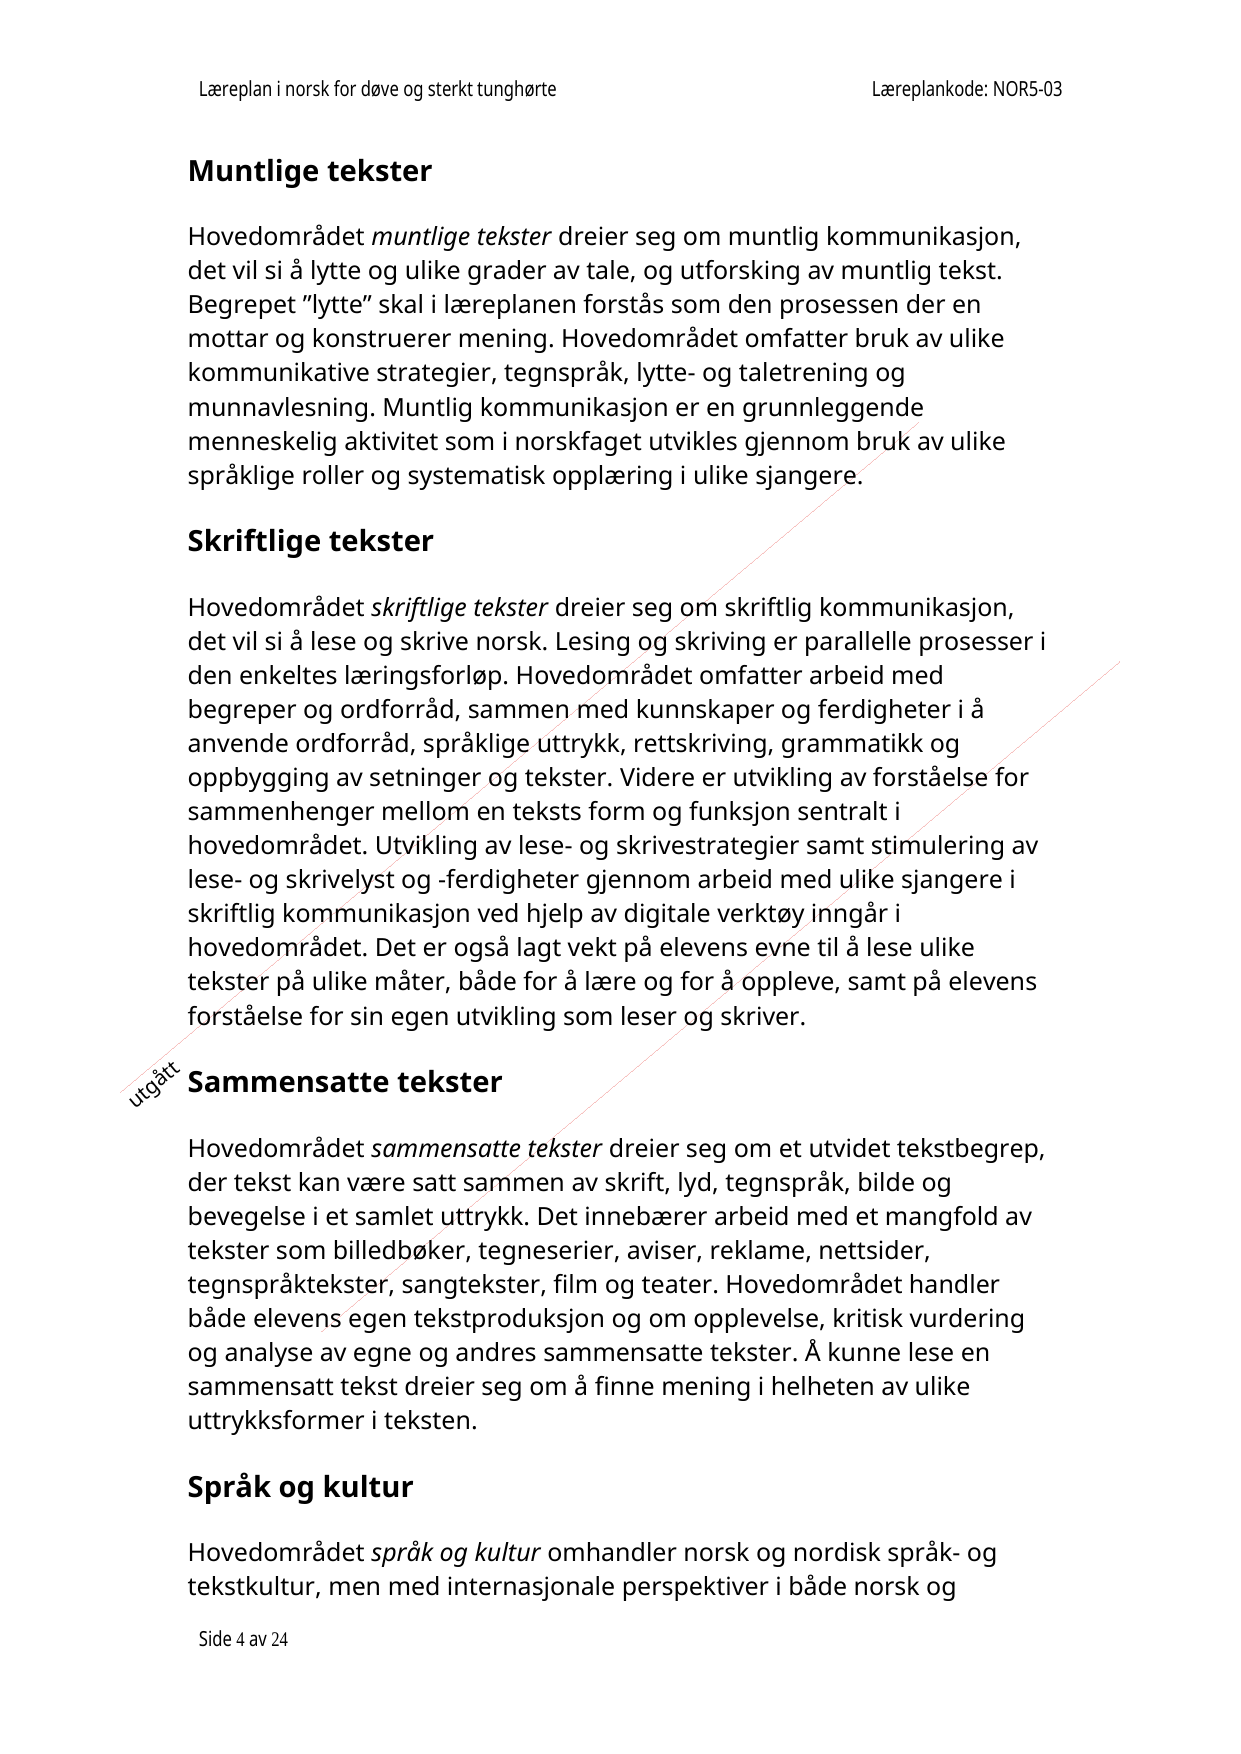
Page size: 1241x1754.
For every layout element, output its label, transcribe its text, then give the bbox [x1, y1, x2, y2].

subtitle [598, 1061, 1053, 1101]
text Hovedområdet språk og kultur omhandler norsk og nordisk språk- og tekstkultur, men med internasjonale perspektiver i både norsk og [187, 1535, 1053, 1603]
subtitle Språk og kultur [187, 1466, 1053, 1506]
subtitle Muntlige tekster [187, 150, 1053, 190]
text Hovedområdet skriftlige tekster dreier seg om skriftlig kommunikasjon, det vil si å lese og skrive norsk. Lesing og skriving er parallelle prosesser i den enkeltes læringsforløp. Hovedområdet omfatter arbeid med begreper og ordforråd, sammen med kunnskaper og ferdigheter i å anvende ordforråd, språklige uttrykk, rettskriving, grammatikk og oppbygging av setninger og tekster. Videre er utvikling av forståelse for sammenhenger mellom en teksts form og funksjon sentralt i hovedområdet. Utvikling av lese- og skrivestrategier samt stimulering av lese- og skrivelyst og -ferdigheter gjennom arbeid med ulike sjangere i skriftlig kommunikasjon ved hjelp av digitale verktøy inngår i hovedområdet. Det er også lagt vekt på elevens evne til å lese ulike tekster på ulike måter, både for å lære og for å oppleve, samt på elevens forståelse for sin egen utvikling som leser og skriver. [680, 719, 1053, 1032]
subtitle Skriftlige tekster [187, 521, 799, 560]
subtitle Sammensatte tekster [187, 1061, 642, 1101]
subtitle [756, 521, 1053, 560]
text Hovedområdet sammensatte tekster dreier seg om et utvidet tekstbegrep, der tekst kan være satt sammen av skrift, lyd, tegnspråk, bilde og bevegelse i et samlet uttrykk. Det innebærer arbeid med et mangfold av tekster som billedbøker, tegneserier, aviser, reklame, nettsider, tegnspråktekster, sangtekster, film og teater. Hovedområdet handler både elevens egen tekstproduksjon og om opplevelse, kritisk vurdering og analyse av egne og andres sammensatte tekster. Å kunne lese en sammensatt tekst dreier seg om å finne mening i helheten av ulike uttrykksformer i teksten. [187, 1130, 1053, 1437]
text Hovedområdet skriftlige tekster dreier seg om skriftlig kommunikasjon, det vil si å lese og skrive norsk. Lesing og skriving er parallelle prosesser i den enkeltes læringsforløp. Hovedområdet omfatter arbeid med begreper og ordforråd, sammen med kunnskaper og ferdigheter i å anvende ordforråd, språklige uttrykk, rettskriving, grammatikk og oppbygging av setninger og tekster. Videre er utvikling av forståelse for sammenhenger mellom en teksts form og funksjon sentralt i hovedområdet. Utvikling av lese- og skrivestrategier samt stimulering av lese- og skrivelyst og -ferdigheter gjennom arbeid med ulike sjangere i skriftlig kommunikasjon ved hjelp av digitale verktøy inngår i hovedområdet. Det er også lagt vekt på elevens evne til å lese ulike tekster på ulike måter, både for å lære og for å oppleve, samt på elevens forståelse for sin egen utvikling som leser og skriver. [194, 589, 1053, 1032]
text Hovedområdet skriftlige tekster dreier seg om skriftlig kommunikasjon, det vil si å lese og skrive norsk. Lesing og skriving er parallelle prosesser i den enkeltes læringsforløp. Hovedområdet omfatter arbeid med begreper og ordforråd, sammen med kunnskaper og ferdigheter i å anvende ordforråd, språklige uttrykk, rettskriving, grammatikk og oppbygging av setninger og tekster. Videre er utvikling av forståelse for sammenhenger mellom en teksts form og funksjon sentralt i hovedområdet. Utvikling av lese- og skrivestrategier samt stimulering av lese- og skrivelyst og -ferdigheter gjennom arbeid med ulike sjangere i skriftlig kommunikasjon ved hjelp av digitale verktøy inngår i hovedområdet. Det er også lagt vekt på elevens evne til å lese ulike tekster på ulike måter, både for å lære og for å oppleve, samt på elevens forståelse for sin egen utvikling som leser og skriver. [187, 589, 718, 1032]
text Hovedområdet muntlige tekster dreier seg om muntlig kommunikasjon, det vil si å lytte og ulike grader av tale, og utforsking av muntlig tekst. Begrepet ”lytte” skal i læreplanen forstås som den prosessen der en mottar og konstruerer mening. Hovedområdet omfatter bruk av ulike kommunikative strategier, tegnspråk, lytte- og taletrening og munnavlesning. Muntlig kommunikasjon er en grunnleggende menneskelig aktivitet som i norskfaget utvikles gjennom bruk av ulike språklige roller og systematisk opplæring i ulike sjangere. [187, 219, 1053, 491]
